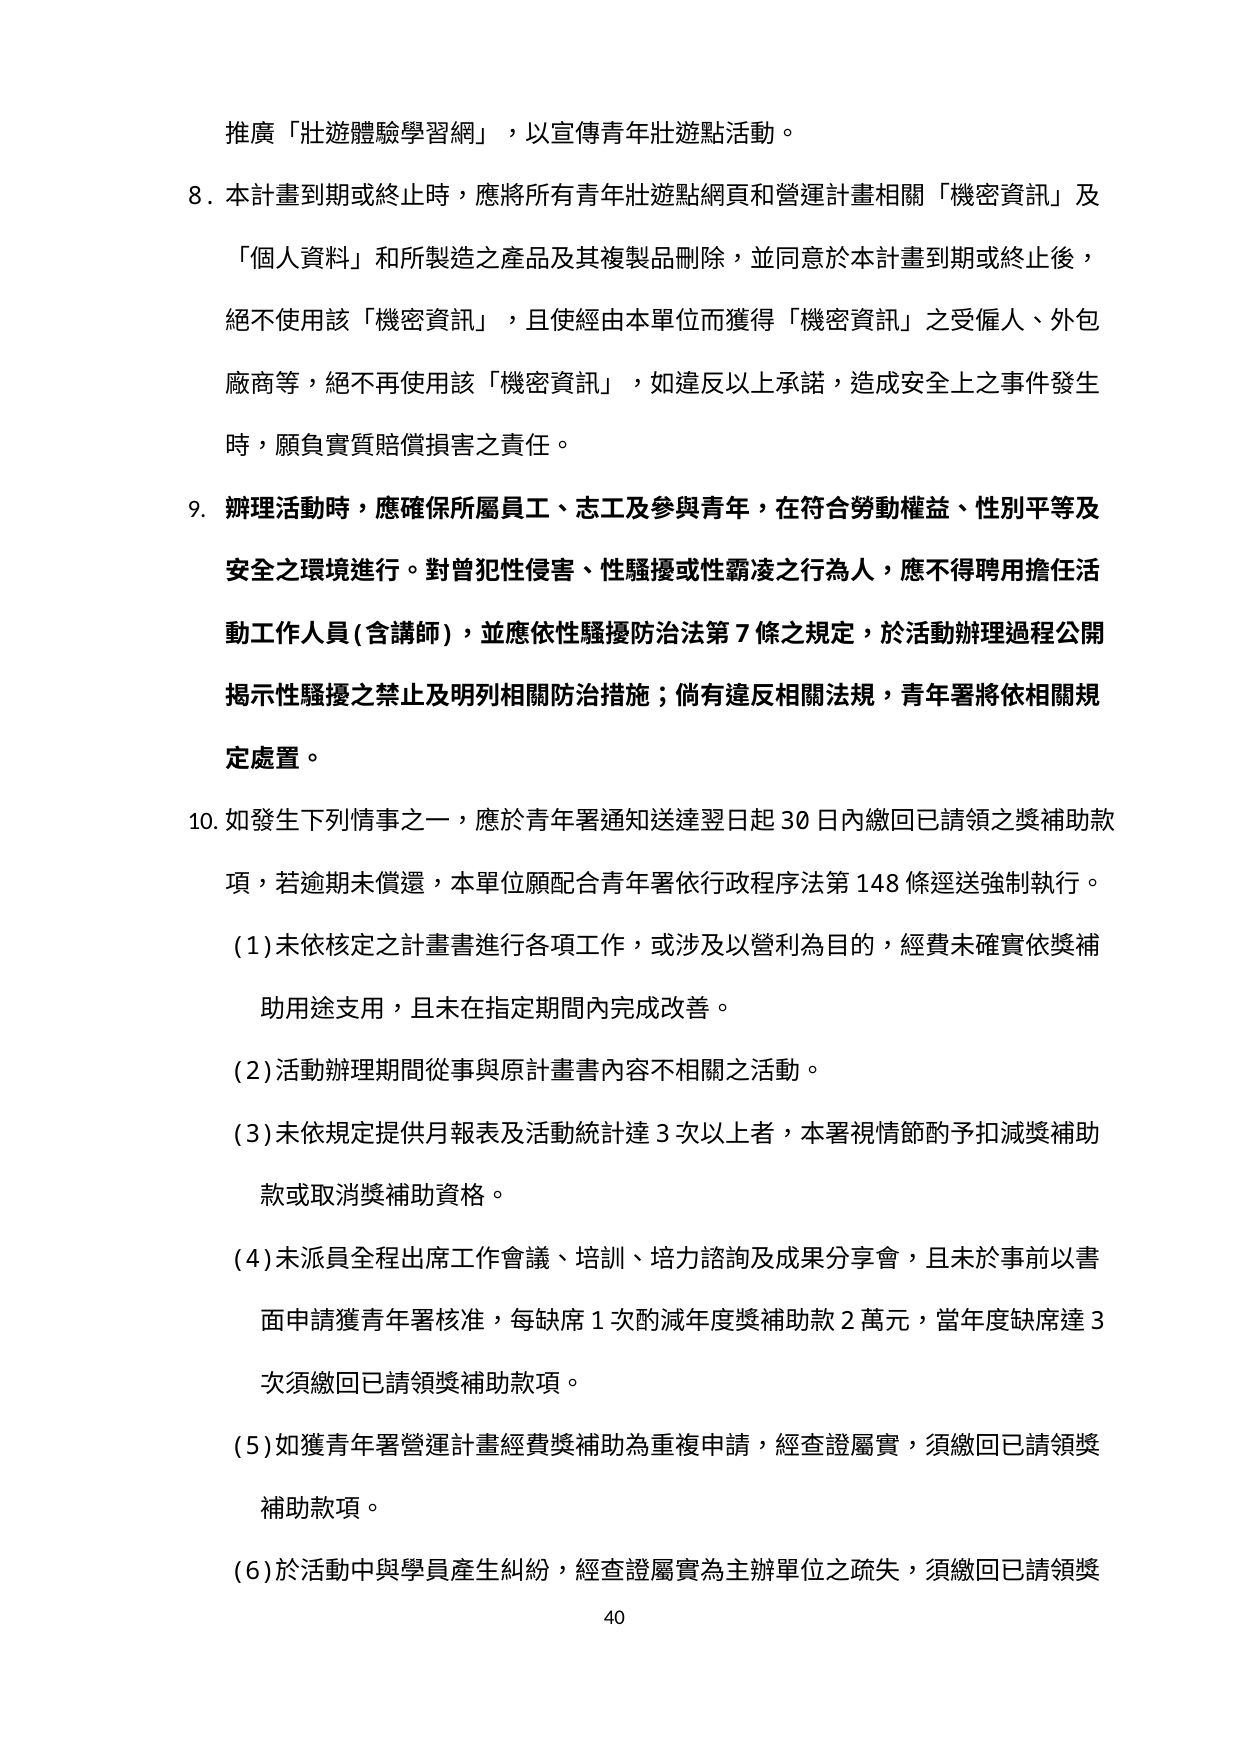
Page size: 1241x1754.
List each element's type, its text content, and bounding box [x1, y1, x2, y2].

text (5)如獲青年署營運計畫經費獎補助為重複申請，經查證屬實，須繳回已請領獎補助款項。 [230, 1402, 1116, 1527]
text (1)未依核定之計畫書進行各項工作，或涉及以營利為目的，經費未確實依獎補助用途支用，且未在指定期間內完成改善。 [230, 902, 1116, 1027]
text (4)未派員全程出席工作會議、培訓、培力諮詢及成果分享會，且未於事前以書面申請獲青年署核准，每缺席1次酌減年度獎補助款2萬元，當年度缺席達3次須繳回已請領獎補助款項。 [230, 1214, 1116, 1402]
list 如發生下列情事之一，應於青年署通知送達翌日起30日內繳回已請領之獎補助款項，若逾期未償還，本單位願配合青年署依行政程序法第148條逕送強制執行。 [187, 777, 1116, 902]
list 本計畫到期或終止時，應將所有青年壯遊點網頁和營運計畫相關「機密資訊」及「個人資料」和所製造之產品及其複製品刪除，並同意於本計畫到期或終止後，絕不使用該「機密資訊」，且使經由本單位而獲得「機密資訊」之受僱人、外包廠商等，絕不再使用該「機密資訊」，如違反以上承諾，造成安全上之事件發生時，願負實質賠償損害之責任。 [187, 152, 1116, 464]
text (3)未依規定提供月報表及活動統計達3次以上者，本署視情節酌予扣減獎補助款或取消獎補助資格。 [230, 1089, 1116, 1214]
text (6)於活動中與學員產生糾紛，經查證屬實為主辦單位之疏失，須繳回已請領獎 [230, 1527, 1116, 1589]
list 推廣「壯遊體驗學習網」，以宣傳青年壯遊點活動。 [187, 89, 1116, 152]
list 辧理活動時，應確保所屬員工、志工及參與青年，在符合勞動權益、性別平等及安全之環境進行。對曾犯性侵害、性騷擾或性霸凌之行為人，應不得聘用擔任活動工作人員(含講師)，並應依性騷擾防治法第7條之規定，於活動辦理過程公開揭示性騷擾之禁止及明列相關防治措施；倘有違反相關法規，青年署將依相關規定處置。 [187, 464, 1116, 777]
text (2)活動辦理期間從事與原計畫書內容不相關之活動。 [230, 1027, 1116, 1089]
